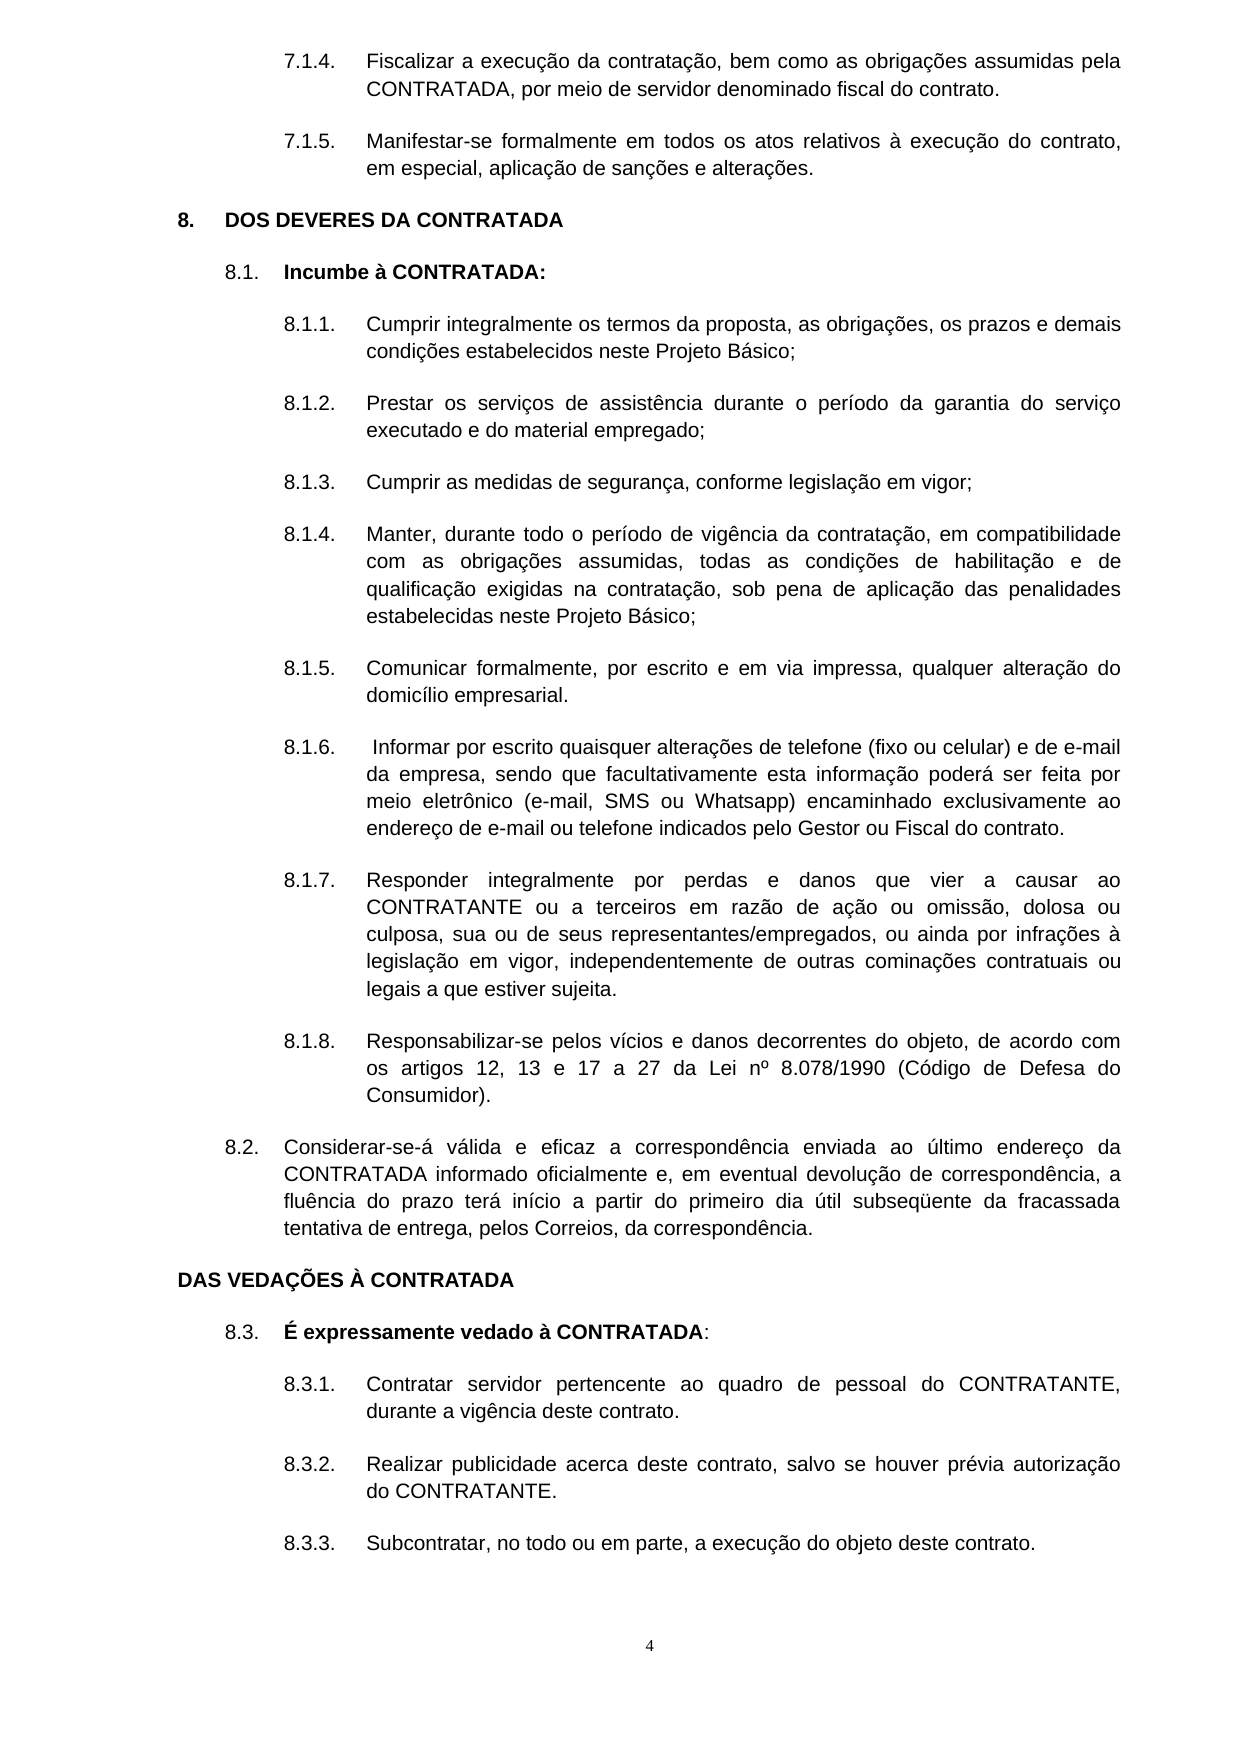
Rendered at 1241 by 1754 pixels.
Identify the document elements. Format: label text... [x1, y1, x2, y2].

list Prestar os serviços de assistência durante o período da garantia do serviço executado e do material empregado; [283, 389, 1122, 443]
list Contratar servidor pertencente ao quadro de pessoal do CONTRATANTE, durante a vigência deste contrato. [283, 1370, 1122, 1424]
list Comunicar formalmente, por escrito e em via impressa, qualquer alteração do domicílio empresarial. [283, 653, 1122, 708]
list Responsabilizar-se pelos vícios e danos decorrentes do objeto, de acordo com os artigos 12, 13 e 17 a 27 da Lei nº 8.078/1990 (Código de Defesa do Consumidor). [283, 1026, 1122, 1108]
subtitle DAS VEDAÇÕES À CONTRATADA [177, 1266, 1122, 1293]
list Fiscalizar a execução da contratação, bem como as obrigações assumidas pela CONTRATADA, por meio de servidor denominado fiscal do contrato. [283, 47, 1122, 101]
list Manter, durante todo o período de vigência da contratação, em compatibilidade com as obrigações assumidas, todas as condições de habilitação e de qualificação exigidas na contratação, sob pena de aplicação das penalidades estabelecidas neste Projeto Básico; [283, 520, 1122, 628]
list Realizar publicidade acerca deste contrato, salvo se houver prévia autorização do CONTRATANTE. [283, 1449, 1122, 1503]
list Cumprir as medidas de segurança, conforme legislação em vigor; [283, 468, 1122, 495]
list Manifestar-se formalmente em todos os atos relativos à execução do contrato, em especial, aplicação de sanções e alterações. [283, 126, 1122, 181]
list É expressamente vedado à CONTRATADA: [224, 1318, 1122, 1345]
list DOS DEVERES DA CONTRATADA [177, 206, 1122, 233]
list Incumbe à CONTRATADA: [224, 258, 1122, 285]
list Informar por escrito quaisquer alterações de telefone (fixo ou celular) e de e-mail da empresa, sendo que facultativamente esta informação poderá ser feita por meio eletrônico (e-mail, SMS ou Whatsapp) encaminhado exclusivamente ao endereço de e-mail ou telefone indicados pelo Gestor ou Fiscal do contrato. [283, 733, 1122, 841]
list Responder integralmente por perdas e danos que vier a causar ao CONTRATANTE ou a terceiros em razão de ação ou omissão, dolosa ou culposa, sua ou de seus representantes/empregados, ou ainda por infrações à legislação em vigor, independentemente de outras cominações contratuais ou legais a que estiver sujeita. [283, 866, 1122, 1001]
list Considerar-se-á válida e eficaz a correspondência enviada ao último endereço da CONTRATADA informado oficialmente e, em eventual devolução de correspondência, a fluência do prazo terá início a partir do primeiro dia útil subseqüente da fracassada tentativa de entrega, pelos Correios, da correspondência. [224, 1133, 1122, 1241]
list Cumprir integralmente os termos da proposta, as obrigações, os prazos e demais condições estabelecidos neste Projeto Básico; [283, 310, 1122, 364]
list Subcontratar, no todo ou em parte, a execução do objeto deste contrato. [283, 1528, 1122, 1556]
